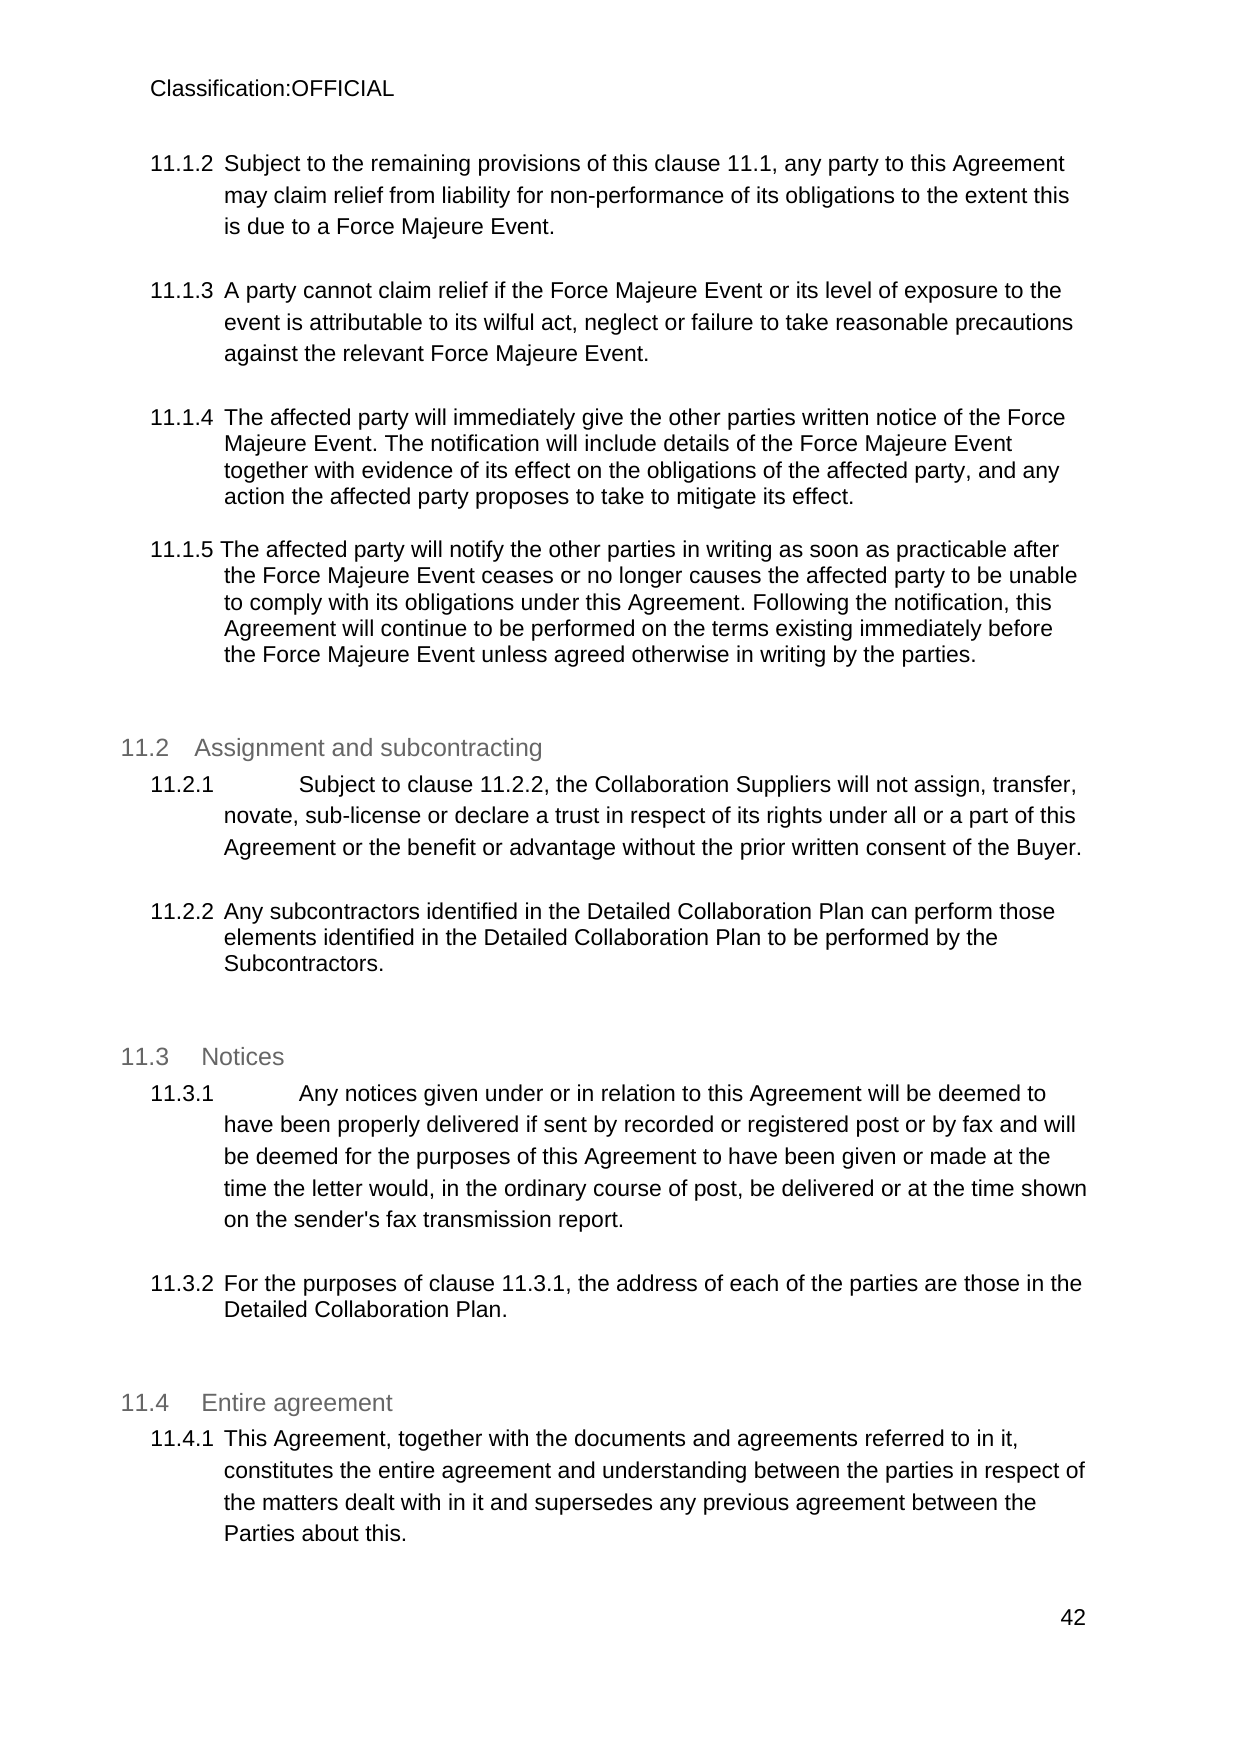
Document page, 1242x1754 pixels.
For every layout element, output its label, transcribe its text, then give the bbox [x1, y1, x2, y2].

subtitle 11.3.1 Any notices given under or in relation to this Agreement will be deemed to have been properly delivered if sent by recorded or registered post or by fax and will be deemed for the purposes of this Agreement to have been given or made at the time the letter would, in the ordinary course of post, be delivered or at the time shown on the sender's fax transmission report. [150, 1080, 1090, 1232]
subtitle 11.1.5 The affected party will notify the other parties in writing as soon as practicable after the Force Majeure Event ceases or no longer causes the affected party to be unable to comply with its obligations under this Agreement. Following the notification, this Agreement will continue to be performed on the terms existing immediately before the Force Majeure Event unless agreed otherwise in writing by the parties. [150, 536, 1090, 667]
subtitle 11.3.2 For the purposes of clause 11.3.1, the address of each of the parties are those in the Detailed Collaboration Plan. [150, 1270, 1090, 1323]
subtitle 11.2.2 Any subcontractors identified in the Detailed Collaboration Plan can perform those elements identified in the Detailed Collaboration Plan to be performed by the Subcontractors. [150, 898, 1090, 977]
subtitle 11.2.1 Subject to clause 11.2.2, the Collaboration Suppliers will not assign, transfer, novate, sub-license or declare a trust in respect of its rights under all or a part of this Agreement or the benefit or advantage without the prior written consent of the Buyer. [150, 771, 1090, 860]
subtitle 11.1.2 Subject to the remaining provisions of this clause 11.1, any party to this Agreement may claim relief from liability for non-performance of its obligations to the extent this is due to a Force Majeure Event. [150, 150, 1090, 239]
subtitle 11.1.4 The affected party will immediately give the other parties written notice of the Force Majeure Event. The notification will include details of the Force Majeure Event together with evidence of its effect on the obligations of the affected party, and any action the affected party proposes to take to mitigate its effect. [150, 404, 1090, 509]
subtitle 11.4.1 This Agreement, together with the documents and agreements referred to in it, constitutes the entire agreement and understanding between the parties in respect of the matters dealt with in it and supersedes any previous agreement between the Parties about this. [150, 1425, 1090, 1546]
subtitle 11.1.3 A party cannot claim relief if the Force Majeure Event or its level of exposure to the event is attributable to its wilful act, neglect or failure to take reasonable precautions against the relevant Force Majeure Event. [150, 277, 1090, 366]
subtitle 11.3 Notices [120, 1042, 1092, 1071]
subtitle 11.2 Assignment and subcontracting [120, 733, 1092, 761]
subtitle 11.4 Entire agreement [120, 1387, 1092, 1416]
